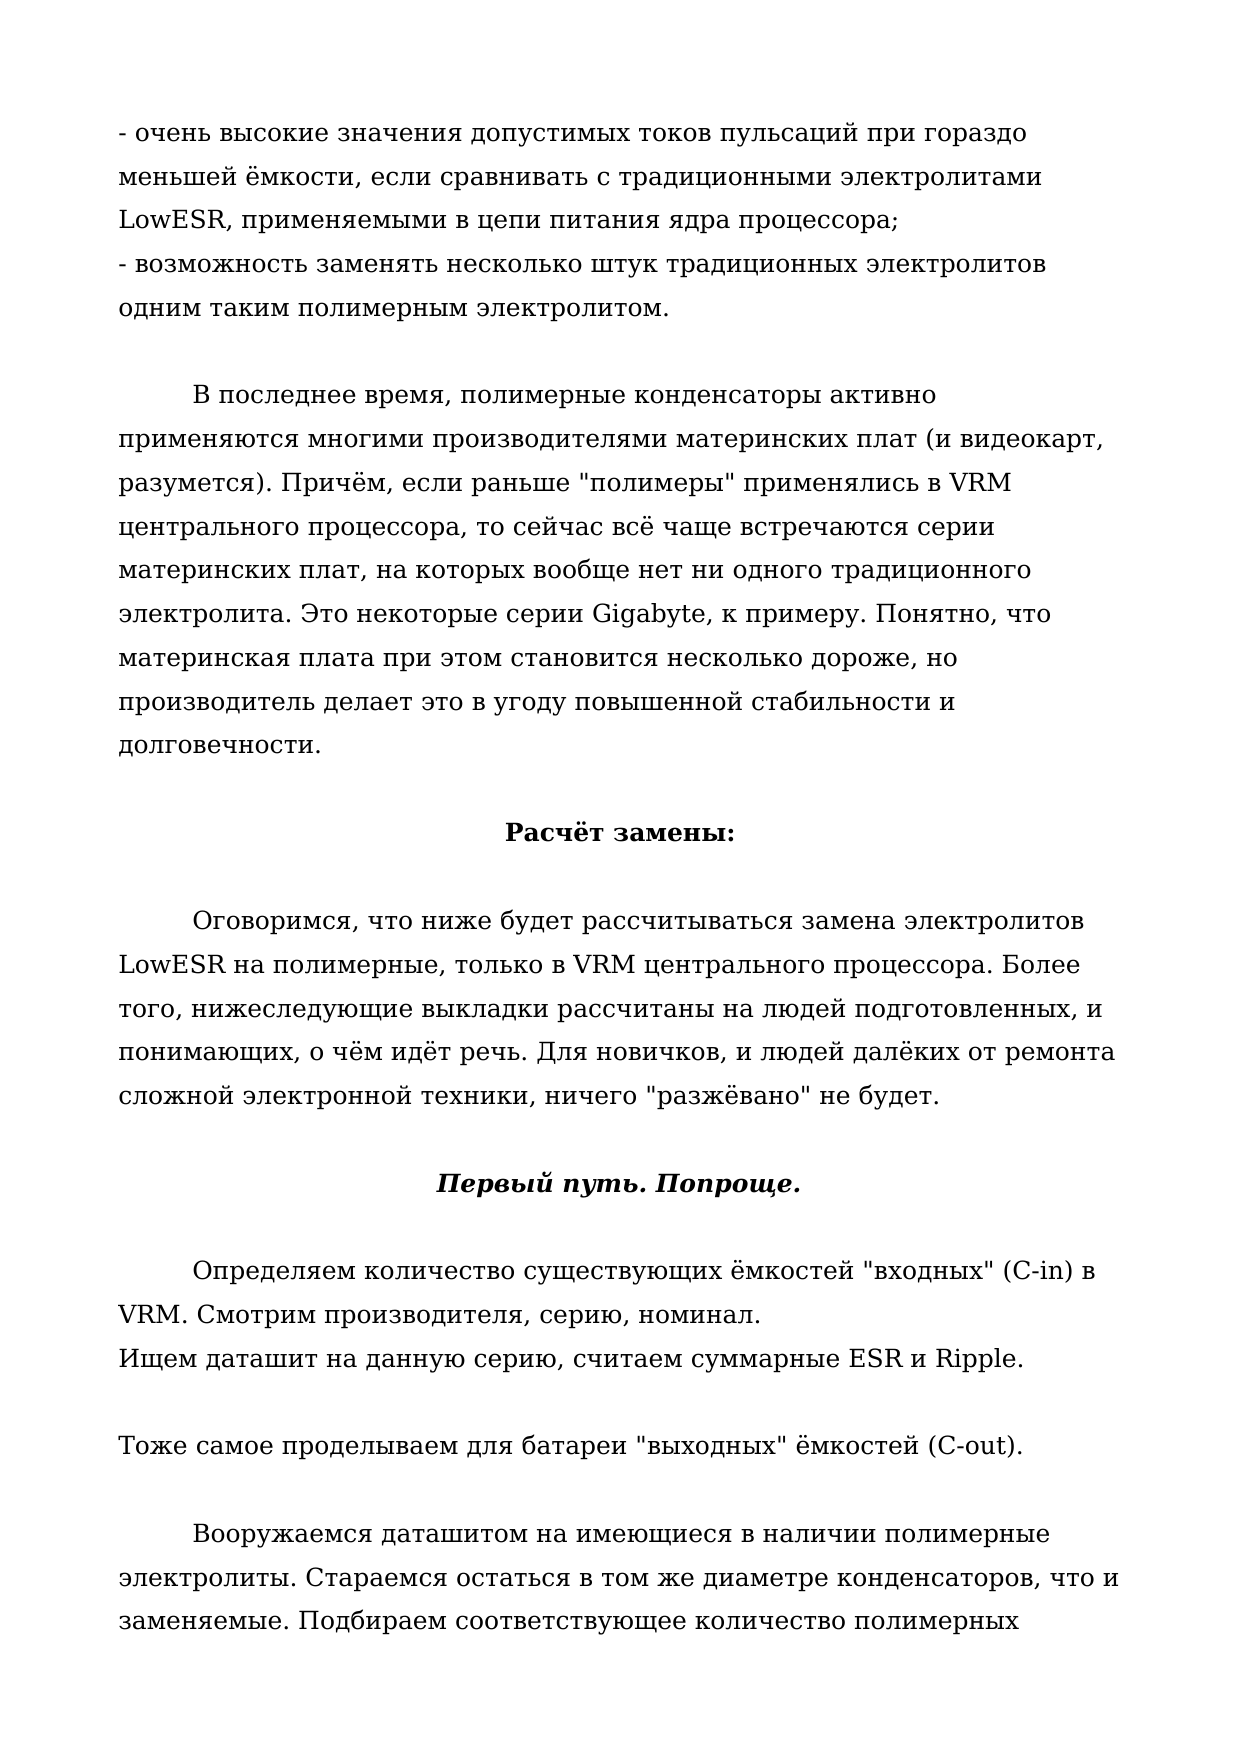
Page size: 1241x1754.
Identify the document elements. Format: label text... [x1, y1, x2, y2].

text Оговоримся, что ниже будет рассчитываться замена электролитов LowESR на полимерные, только в VRM центрального процессора. Более того, нижеследующие выкладки рассчитаны на людей подготовленных, и [118, 906, 1122, 1023]
text - очень высокие значения допустимых токов пульсаций при гораздо меньшей ёмкости, если сравнивать с традиционными электролитами LowESR, применяемыми в цепи питания ядра процессора; [118, 118, 1122, 235]
text Вооружаемся даташитом на имеющиеся в наличии полимерные электролиты. Стараемся остаться в том же диаметре конденсаторов, что и заменяемые. Подбираем соответствующее количество полимерных [118, 1519, 1122, 1636]
text Первый путь. Попроще. [118, 1169, 1122, 1198]
text Тоже самое проделываем для батареи "выходных" ёмкостей (C-out). [118, 1432, 1122, 1461]
text Определяем количество существующих ёмкостей "входных" (C-in) в VRM. Смотрим производителя, серию, номинал. [118, 1257, 1122, 1329]
text Ищем даташит на данную серию, считаем суммарные ESR и Ripple. [118, 1344, 1122, 1373]
text понимающих, о чём идёт речь. Для новичков, и людей далёких от ремонта сложной электронной техники, ничего "разжёвано" не будет. [118, 1037, 1122, 1110]
text Расчёт замены: [118, 818, 1122, 847]
text В последнее время, полимерные конденсаторы активно применяются многими производителями материнских плат (и видеокарт, разумется). Причём, если раньше "полимеры" применялись в VRM центрального процессора, то сейчас всё чаще встречаются серии материнских плат, на которых вообще нет ни одного традиционного электролита. Это некоторые серии Gigabyte, к примеру. Понятно, что материнская плата при этом становится несколько дороже, но производитель делает это в угоду повышенной стабильности и долговечности. [118, 381, 1122, 760]
text - возможность заменять несколько штук традиционных электролитов одним таким полимерным электролитом. [118, 249, 1122, 322]
